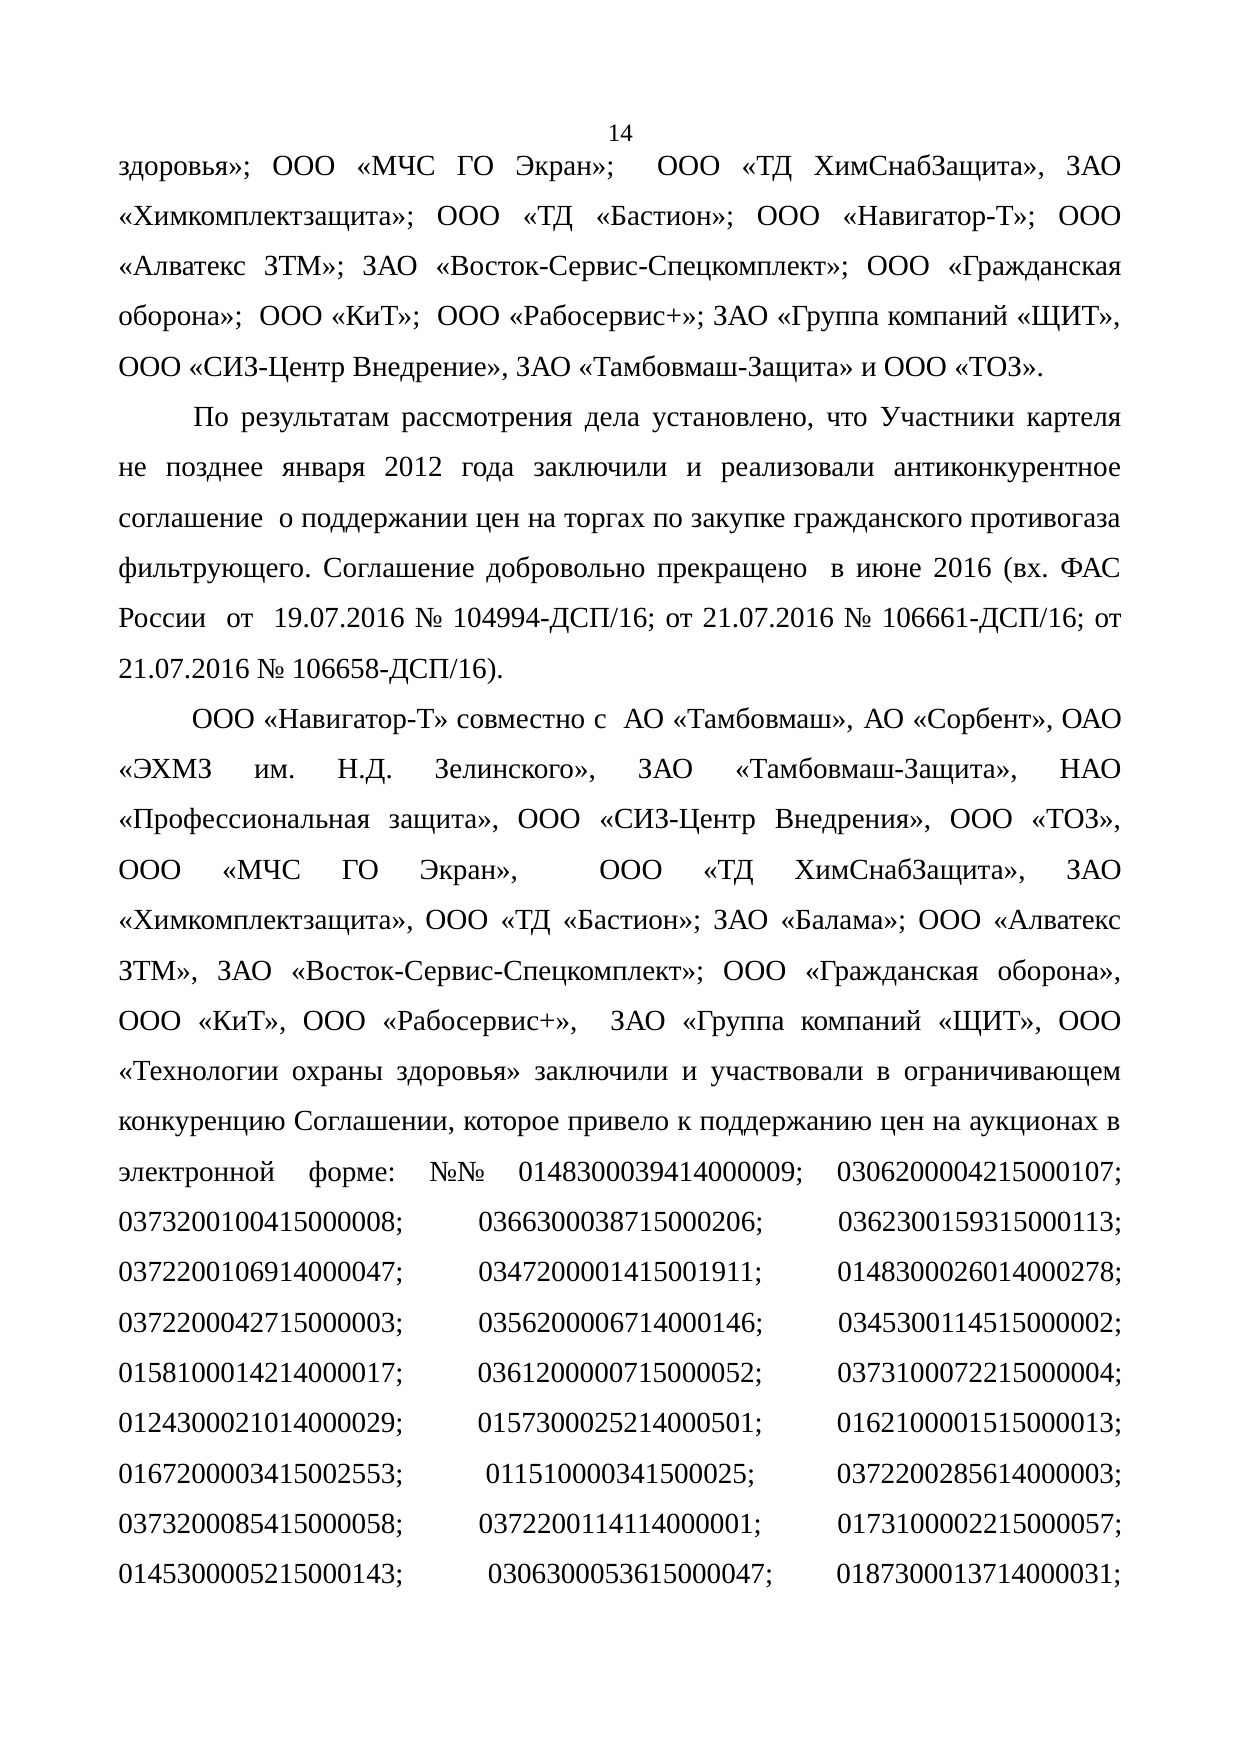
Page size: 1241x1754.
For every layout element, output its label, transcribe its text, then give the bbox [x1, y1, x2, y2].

text ООО «Навигатор-Т» совместно с АО «Тамбовмаш», АО «Сорбент», ОАО «ЭХМЗ им. Н.Д. Зелинского», ЗАО «Тамбовмаш-Защита», НАО «Профессиональная защита», ООО «СИЗ-Центр Внедрения», ООО «ТОЗ», ООО «МЧС ГО Экран», ООО «ТД ХимСнабЗащита», ЗАО «Химкомплектзащита», ООО «ТД «Бастион»; ЗАО «Балама»; ООО «Алватекс ЗТМ», ЗАО «Восток-Сервис-Спецкомплект»; ООО «Гражданская оборона», ООО «КиТ», ООО «Рабосервис+», ЗАО «Группа компаний «ЩИТ», ООО «Технологии охраны здоровья» заключили и участвовали в ограничивающем конкуренцию Соглашении, которое привело к поддержанию цен на аукционах в электронной форме: №№ 0148300039414000009; 0306200004215000107; 0373200100415000008; 0366300038715000206; 0362300159315000113; 0372200106914000047; 0347200001415001911; 0148300026014000278; 0372200042715000003; 0356200006714000146; 0345300114515000002; 0158100014214000017; 0361200000715000052; 0373100072215000004; 0124300021014000029; 0157300025214000501; 0162100001515000013; 0167200003415002553; 011510000341500025; 0372200285614000003; 0373200085415000058; 0372200114114000001; 0173100002215000057; 0145300005215000143; 0306300053615000047; 0187300013714000031; [118, 701, 1122, 1590]
text По результатам рассмотрения дела установлено, что Участники картеля не позднее января 2012 года заключили и реализовали антиконкурентное соглашение о поддержании цен на торгах по закупке гражданского противогаза фильтрующего. Соглашение добровольно прекращено в июне 2016 (вх. ФАС России от 19.07.2016 № 104994-ДСП/16; от 21.07.2016 № 106661-ДСП/16; от 21.07.2016 № 106658-ДСП/16). [118, 399, 1122, 684]
text здоровья»; ООО «МЧС ГО Экран»; ООО «ТД ХимСнабЗащита», ЗАО «Химкомплектзащита»; ООО «ТД «Бастион»; ООО «Навигатор-Т»; ООО «Алватекс ЗТМ»; ЗАО «Восток-Сервис-Спецкомплект»; ООО «Гражданская оборона»; ООО «КиТ»; ООО «Рабосервис+»; ЗАО «Группа компаний «ЩИТ», ООО «СИЗ-Центр Внедрение», ЗАО «Тамбовмаш-Защита» и ООО «ТОЗ». [118, 148, 1122, 382]
